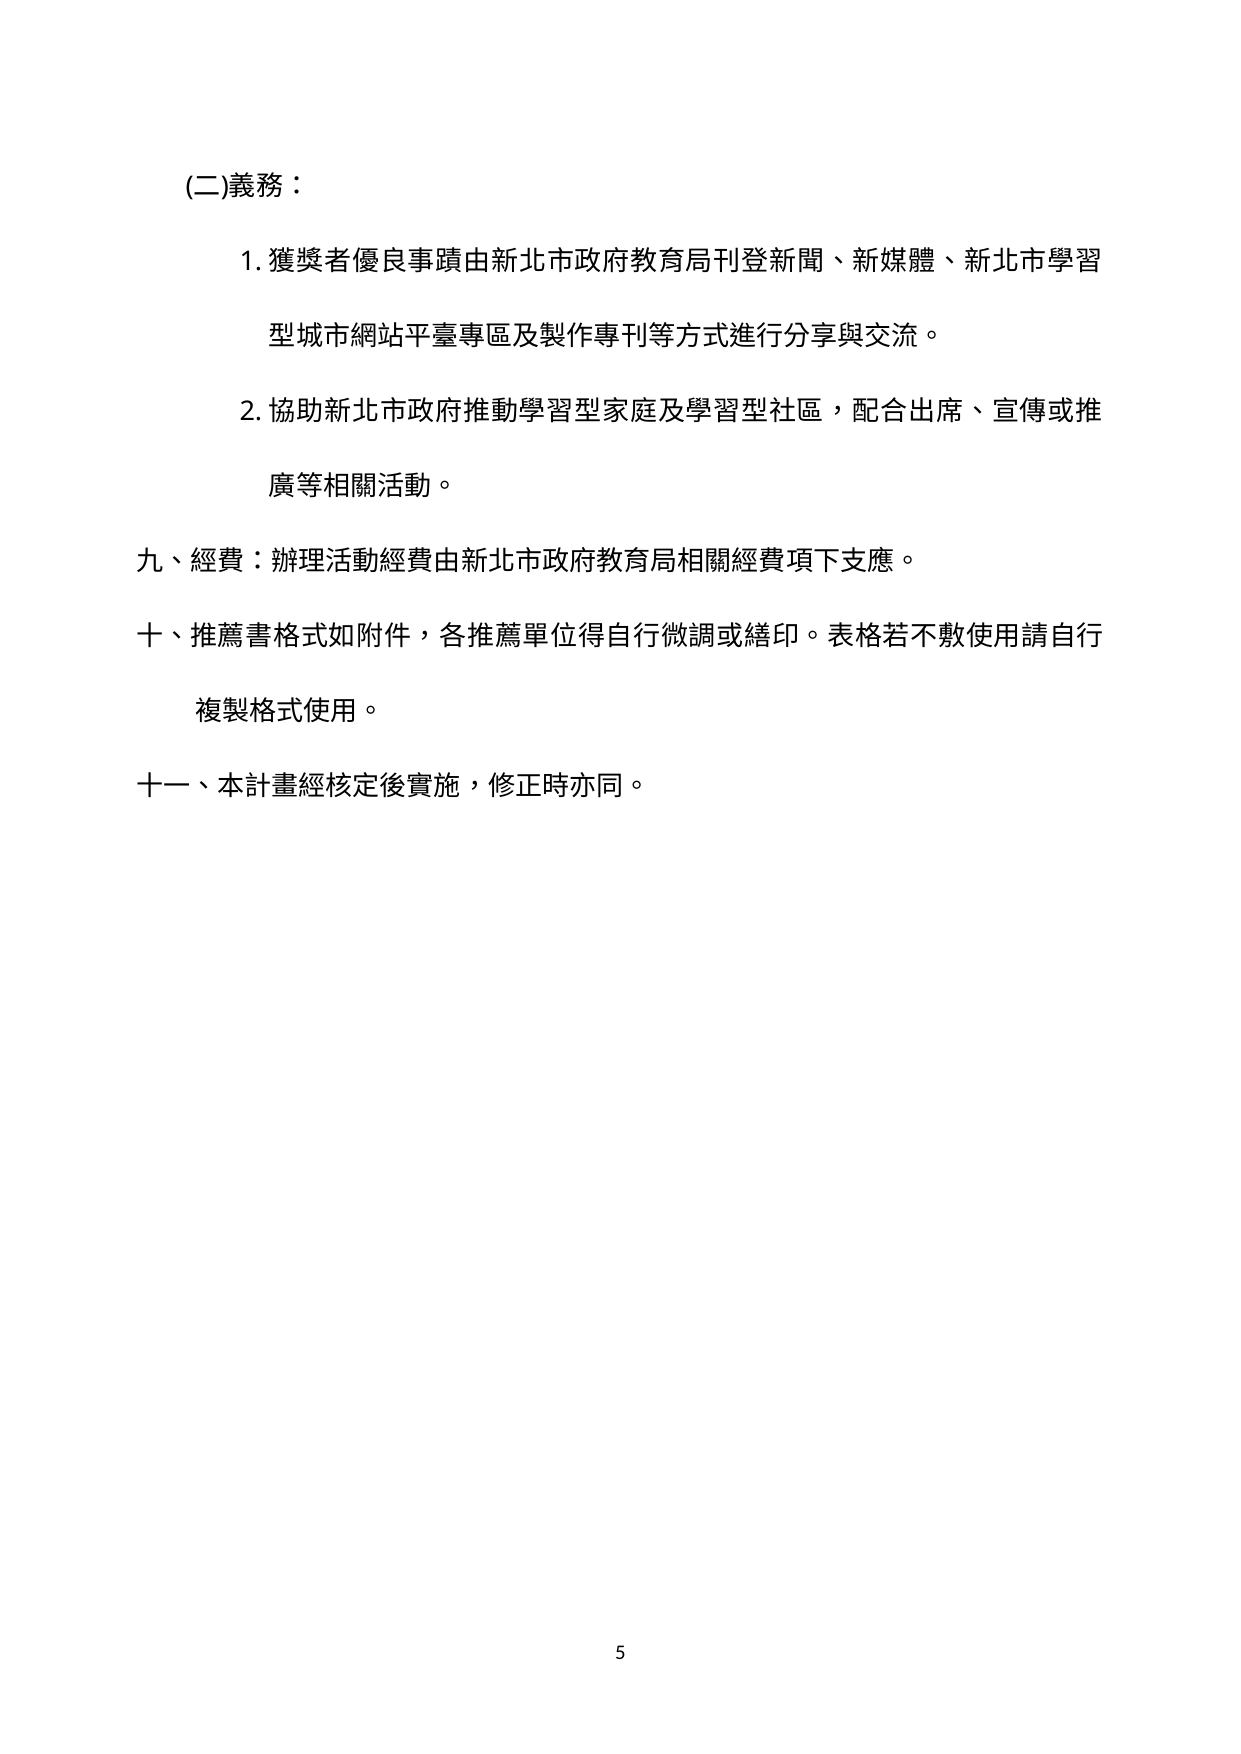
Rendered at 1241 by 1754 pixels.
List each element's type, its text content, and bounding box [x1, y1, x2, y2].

list 獲獎者優良事蹟由新北市政府教育局刊登新聞、新媒體、新北市學習型城市網站平臺專區及製作專刊等方式進行分享與交流。 [239, 221, 1104, 371]
list 經費：辦理活動經費由新北市政府教育局相關經費項下支應。 [136, 521, 1104, 596]
list 協助新北市政府推動學習型家庭及學習型社區，配合出席、宣傳或推廣等相關活動。 [239, 371, 1104, 521]
list 本計畫經核定後實施，修正時亦同。 [136, 746, 1104, 821]
list 推薦書格式如附件，各推薦單位得自行微調或繕印。表格若不敷使用請自行複製格式使用。 [136, 596, 1104, 746]
list 義務： [185, 146, 1104, 221]
